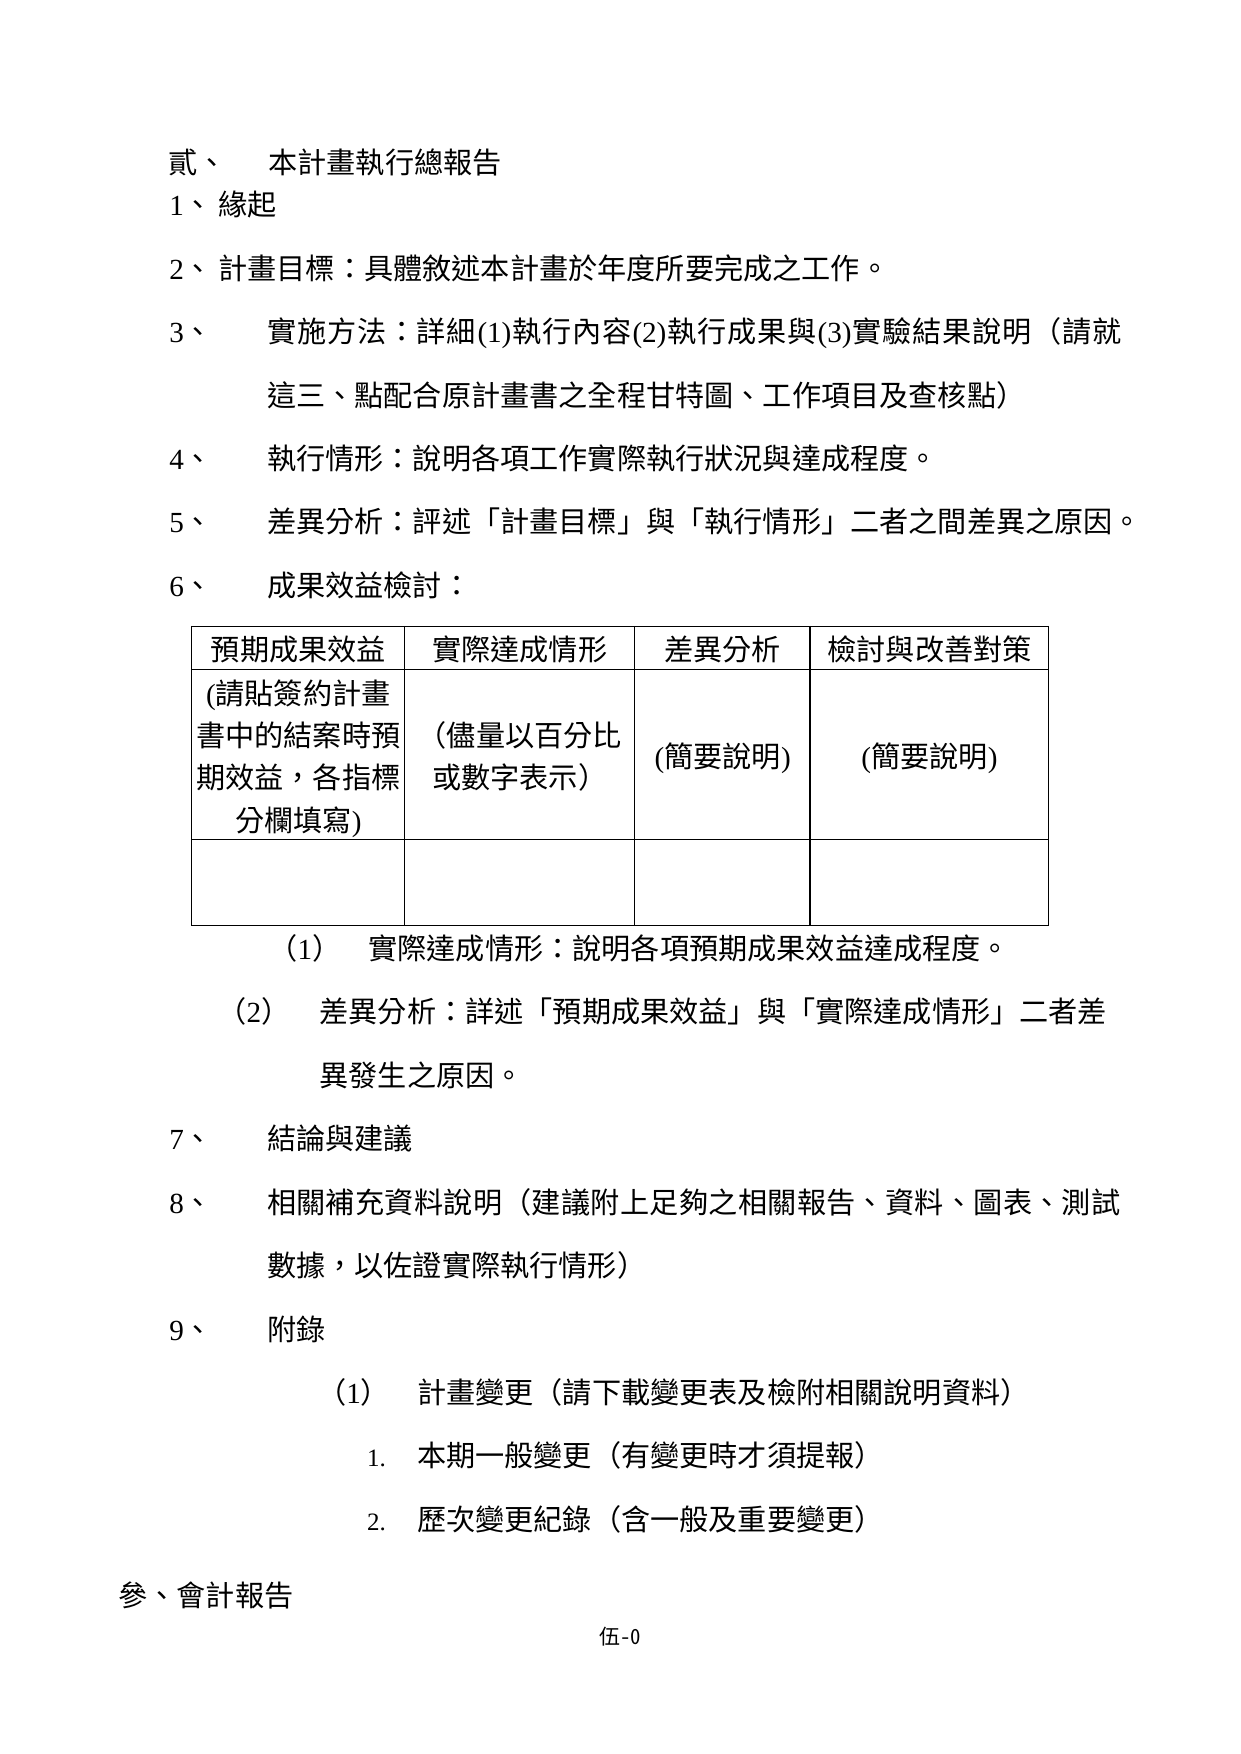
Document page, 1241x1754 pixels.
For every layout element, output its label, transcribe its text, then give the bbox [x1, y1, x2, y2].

table_header 實際達成情形 [405, 627, 634, 669]
list 計畫目標：具體敘述本計畫於年度所要完成之工作。 [168, 245, 1122, 287]
list 差異分析：詳述「預期成果效益」與「實際達成情形」二者差異發生之原因。 [217, 989, 1122, 1095]
list 執行情形：說明各項工作實際執行狀況與達成程度。 [169, 436, 1122, 478]
list 附錄 [169, 1306, 1122, 1348]
text 參、會計報告 [118, 1572, 1122, 1615]
table_cell [635, 840, 809, 924]
list 實際達成情形：說明各項預期成果效益達成程度。 [268, 926, 1122, 968]
table_cell [405, 840, 634, 924]
list 本計畫執行總報告 [168, 119, 1122, 182]
list 實施方法：詳細(1)執行內容(2)執行成果與(3)實驗結果說明（請就這三、點配合原計畫書之全程甘特圖、工作項目及查核點） [169, 309, 1122, 414]
table_header 預期成果效益 [192, 627, 404, 669]
table_cell (請貼簽約計畫書中的結案時預期效益，各指標分欄填寫) [192, 670, 404, 839]
list 差異分析：評述「計畫目標」與「執行情形」二者之間差異之原因。 [169, 499, 1122, 541]
list 本期一般變更（有變更時才須提報） [367, 1433, 1122, 1475]
table_cell (簡要說明) [811, 670, 1048, 839]
list 相關補充資料說明（建議附上足夠之相關報告、資料、圖表、測試數據，以佐證實際執行情形） [169, 1179, 1122, 1285]
table_cell [811, 840, 1048, 924]
table_cell （儘量以百分比或數字表示） [405, 670, 634, 839]
list 緣起 [168, 182, 1122, 224]
list 結論與建議 [169, 1116, 1122, 1158]
list 成果效益檢討： [169, 562, 1122, 605]
list 歷次變更紀錄（含一般及重要變更） [367, 1496, 1122, 1539]
list 計畫變更（請下載變更表及檢附相關說明資料） [317, 1369, 1122, 1412]
table_header 檢討與改善對策 [811, 627, 1048, 669]
table_cell [192, 840, 404, 924]
table_cell (簡要說明) [635, 670, 809, 839]
table_header 差異分析 [635, 627, 809, 669]
